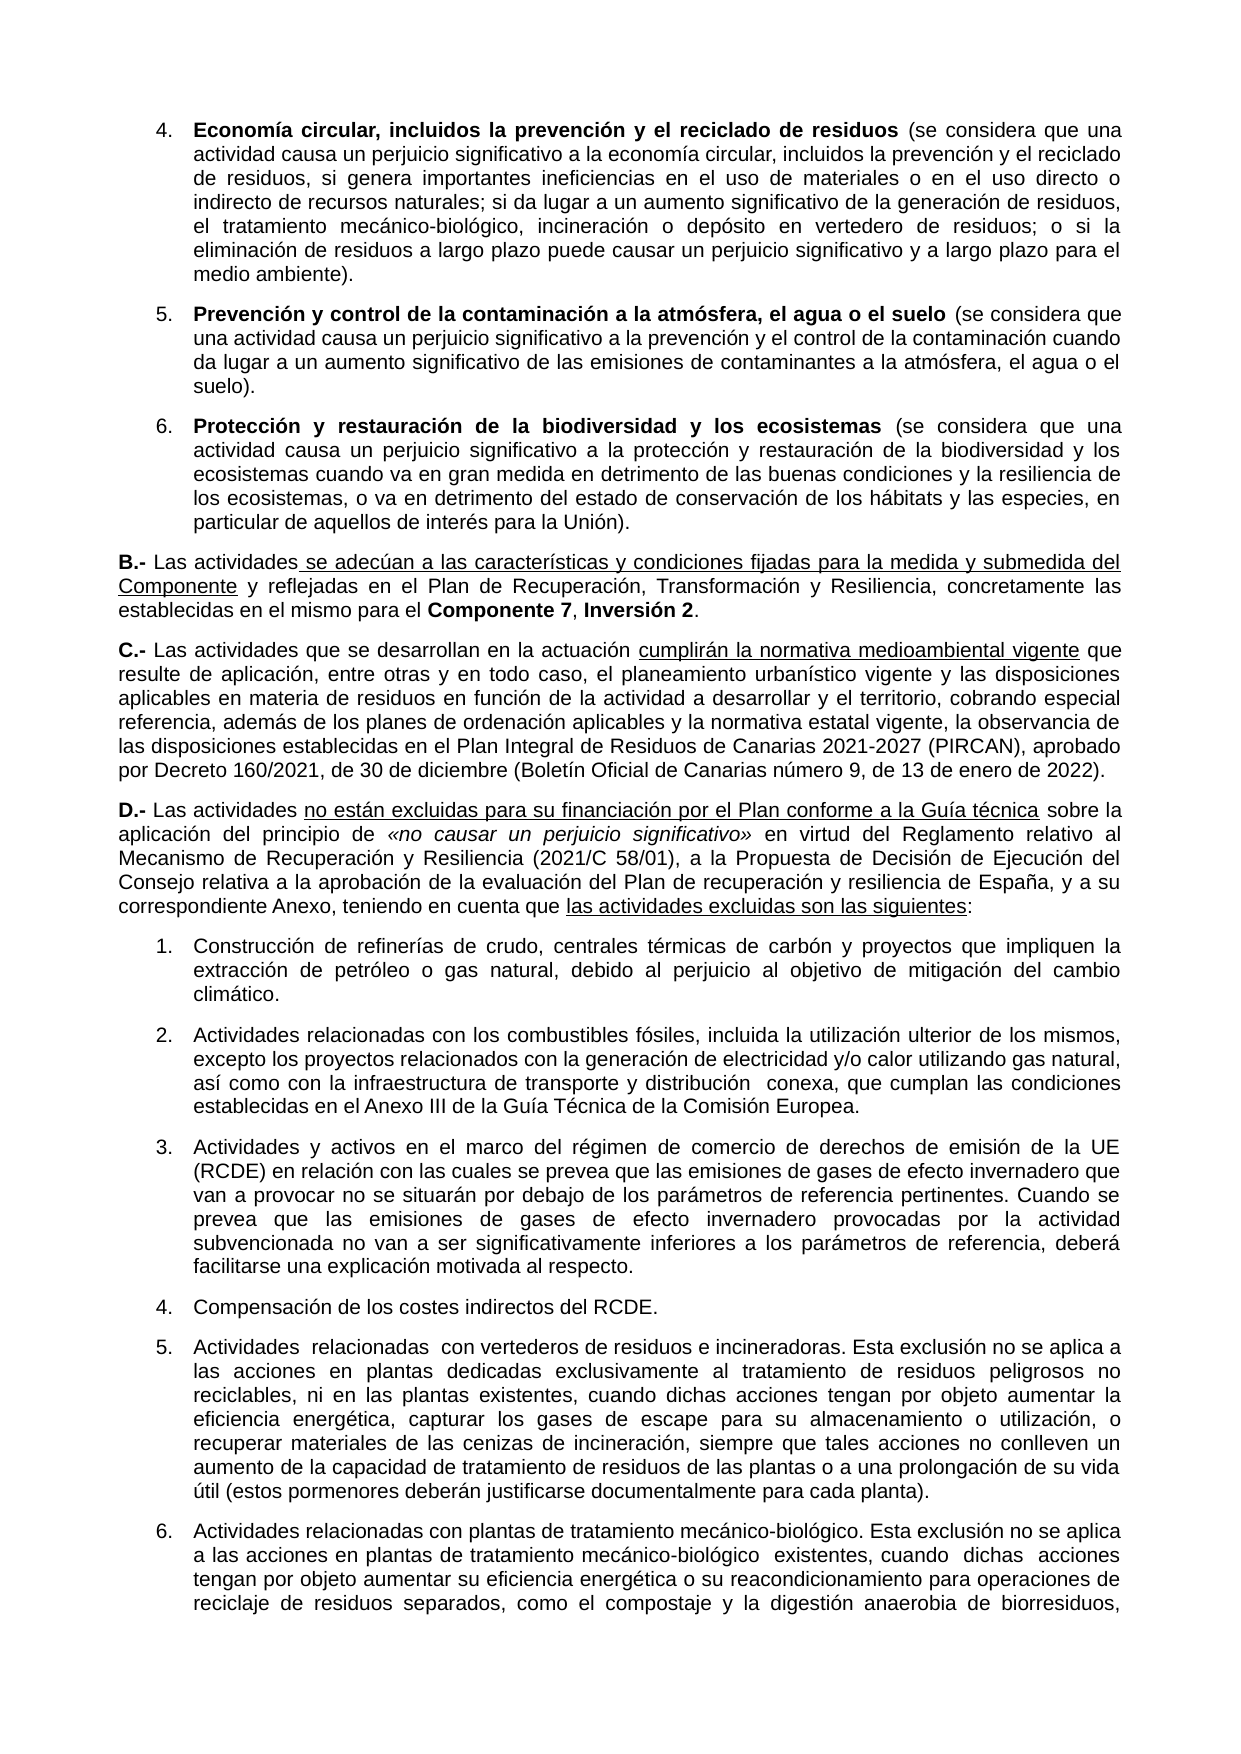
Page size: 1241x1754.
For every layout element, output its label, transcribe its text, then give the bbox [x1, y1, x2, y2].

list Compensación de los costes indirectos del RCDE. [156, 1294, 1122, 1318]
list Prevención y control de la contaminación a la atmósfera, el agua o el suelo (se considera que una actividad causa un perjuicio significativo a la prevención y el control de la contaminación cuando da lugar a un aumento significativo de las emisiones de contaminantes a la atmósfera, el agua o el suelo). [156, 302, 1122, 398]
list Protección y restauración de la biodiversidad y los ecosistemas (se considera que una actividad causa un perjuicio significativo a la protección y restauración de la biodiversidad y los ecosistemas cuando va en gran medida en detrimento de las buenas condiciones y la resiliencia de los ecosistemas, o va en detrimento del estado de conservación de los hábitats y las especies, en particular de aquellos de interés para la Unión). [156, 414, 1122, 534]
list Actividades relacionadas con vertederos de residuos e incineradoras. Esta exclusión no se aplica a las acciones en plantas dedicadas exclusivamente al tratamiento de residuos peligrosos no reciclables, ni en las plantas existentes, cuando dichas acciones tengan por objeto aumentar la eficiencia energética, capturar los gases de escape para su almacenamiento o utilización, o recuperar materiales de las cenizas de incineración, siempre que tales acciones no conlleven un aumento de la capacidad de tratamiento de residuos de las plantas o a una prolongación de su vida útil (estos pormenores deberán justificarse documentalmente para cada planta). [156, 1335, 1122, 1502]
list Actividades y activos en el marco del régimen de comercio de derechos de emisión de la UE (RCDE) en relación con las cuales se prevea que las emisiones de gases de efecto invernadero que van a provocar no se situarán por debajo de los parámetros de referencia pertinentes. Cuando se prevea que las emisiones de gases de efecto invernadero provocadas por la actividad subvencionada no van a ser significativamente inferiores a los parámetros de referencia, deberá facilitarse una explicación motivada al respecto. [156, 1134, 1122, 1278]
list Economía circular, incluidos la prevención y el reciclado de residuos (se considera que una actividad causa un perjuicio significativo a la economía circular, incluidos la prevención y el reciclado de residuos, si genera importantes ineficiencias en el uso de materiales o en el uso directo o indirecto de recursos naturales; si da lugar a un aumento significativo de la generación de residuos, el tratamiento mecánico-biológico, incineración o depósito en vertedero de residuos; o si la eliminación de residuos a largo plazo puede causar un perjuicio significativo y a largo plazo para el medio ambiente). [156, 118, 1122, 286]
list Construcción de refinerías de crudo, centrales térmicas de carbón y proyectos que impliquen la extracción de petróleo o gas natural, debido al perjuicio al objetivo de mitigación del cambio climático. [156, 934, 1122, 1006]
text C.- Las actividades que se desarrollan en la actuación cumplirán la normativa medioambiental vigente que resulte de aplicación, entre otras y en todo caso, el planeamiento urbanístico vigente y las disposiciones aplicables en materia de residuos en función de la actividad a desarrollar y el territorio, cobrando especial referencia, además de los planes de ordenación aplicables y la normativa estatal vigente, la observancia de las disposiciones establecidas en el Plan Integral de Residuos de Canarias 2021-2027 (PIRCAN), aprobado por Decreto 160/2021, de 30 de diciembre (Boletín Oficial de Canarias número 9, de 13 de enero de 2022). [118, 638, 1122, 782]
text B.- Las actividades se adecúan a las características y condiciones fijadas para la medida y submedida del Componente y reflejadas en el Plan de Recuperación, Transformación y Resiliencia, concretamente las establecidas en el mismo para el Componente 7, Inversión 2. [118, 550, 1122, 622]
text D.- Las actividades no están excluidas para su financiación por el Plan conforme a la Guía técnica sobre la aplicación del principio de «no causar un perjuicio significativo» en virtud del Reglamento relativo al Mecanismo de Recuperación y Resiliencia (2021/C 58/01), a la Propuesta de Decisión de Ejecución del Consejo relativa a la aprobación de la evaluación del Plan de recuperación y resiliencia de España, y a su correspondiente Anexo, teniendo en cuenta que las actividades excluidas son las siguientes: [118, 798, 1122, 918]
list Actividades relacionadas con plantas de tratamiento mecánico-biológico. Esta exclusión no se aplica a las acciones en plantas de tratamiento mecánico-biológico existentes, cuando dichas acciones tengan por objeto aumentar su eficiencia energética o su reacondicionamiento para operaciones de reciclaje de residuos separados, como el compostaje y la digestión anaerobia de biorresiduos, [156, 1519, 1122, 1614]
list Actividades relacionadas con los combustibles fósiles, incluida la utilización ulterior de los mismos, excepto los proyectos relacionados con la generación de electricidad y/o calor utilizando gas natural, así como con la infraestructura de transporte y distribución conexa, que cumplan las condiciones establecidas en el Anexo III de la Guía Técnica de la Comisión Europea. [156, 1022, 1122, 1118]
